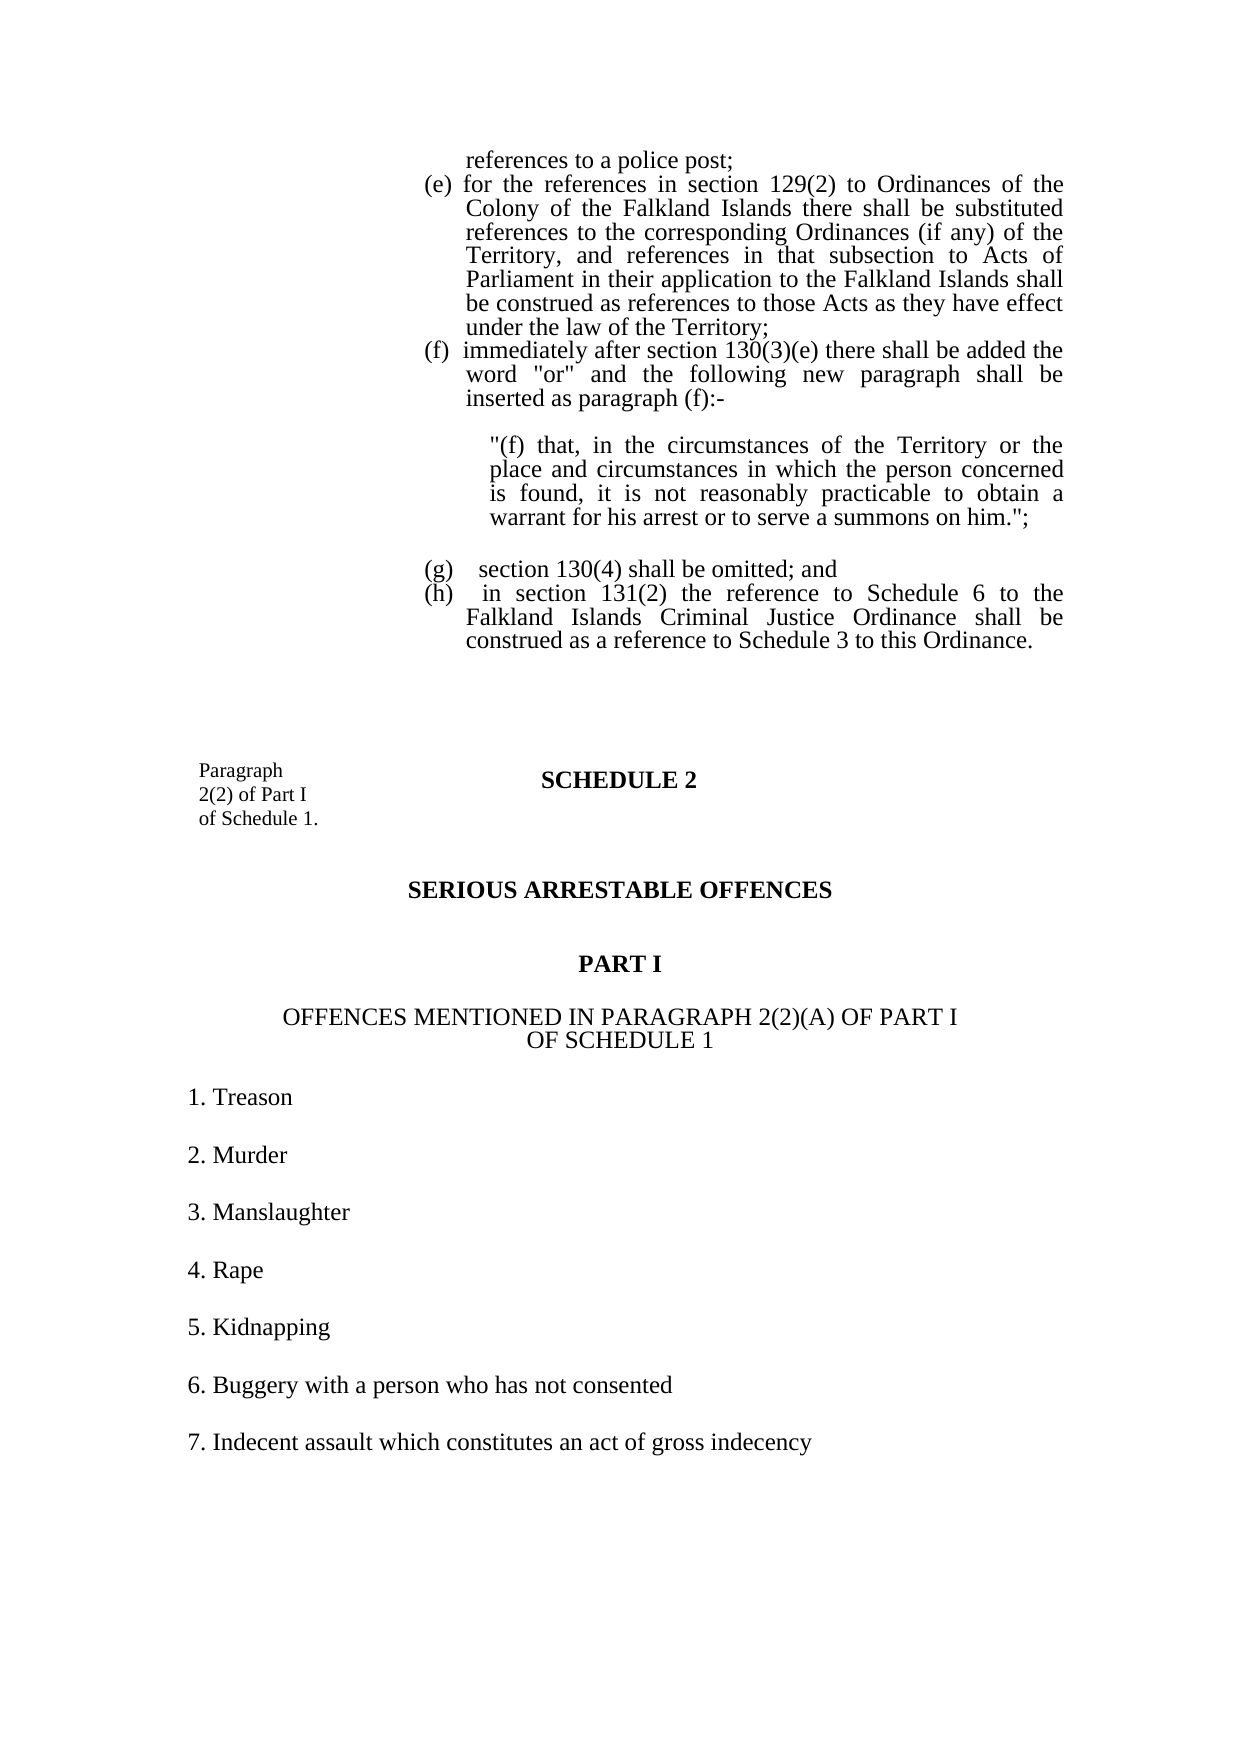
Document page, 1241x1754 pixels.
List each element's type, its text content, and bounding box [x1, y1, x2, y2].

table_cell [187, 150, 330, 169]
table_header Paragraph 2(2) of Part I of Schedule 1. [187, 758, 329, 830]
text 5. Kidnapping [187, 1312, 1053, 1341]
table_cell [187, 255, 330, 274]
text 6. Buggery with a person who has not consented [187, 1370, 1053, 1399]
text 7. Indecent assault which constitutes an act of gross indecency [187, 1427, 1053, 1456]
table_header SCHEDULE 2 [330, 758, 1076, 830]
table_cell [187, 169, 330, 193]
text 3. Manslaughter [187, 1197, 1053, 1226]
text OFFENCES MENTIONED IN PARAGRAPH 2(2)(A) OF PART I OF SCHEDULE 1 [187, 1006, 1053, 1054]
table_cell [187, 212, 330, 236]
text SERIOUS ARRESTABLE OFFENCES PART I [187, 830, 1053, 977]
table_cell [187, 293, 330, 661]
text 2. Murder [187, 1140, 1053, 1169]
table_cell references to a police post; (e) for the references in section 129(2) to Ordinances of the Colony of the Falkland Islands there shall be substituted references to the corresponding Ordinances (if any) of the Territory, and references in that subsection to Acts of Parliament in their application to the Falkland Islands shall be construed as references to those Acts as they have effect under the law of the Territory; (f) immediately after section 130(3)(e) there shall be added the word "or" and the following new paragraph shall be inserted as paragraph (f):­- "(f) that, in the circumstances of the Territory or the place and circumstances in which the person concerned is found, it is not reasonably practicable to obtain a warrant for his arrest or to serve a summons on him."; (g) section 130(4) shall be omitted; and (h) in section 131(2) the reference to Schedule 6 to the Falkland Islands Criminal Justice Ordinance shall be construed as a reference to Schedule 3 to this Ordinance. [330, 150, 1076, 661]
table_cell [187, 274, 330, 293]
table_cell [187, 193, 330, 212]
text 1. Treason [187, 1082, 1053, 1111]
text 4. Rape [187, 1255, 1053, 1284]
table_cell [187, 236, 330, 255]
